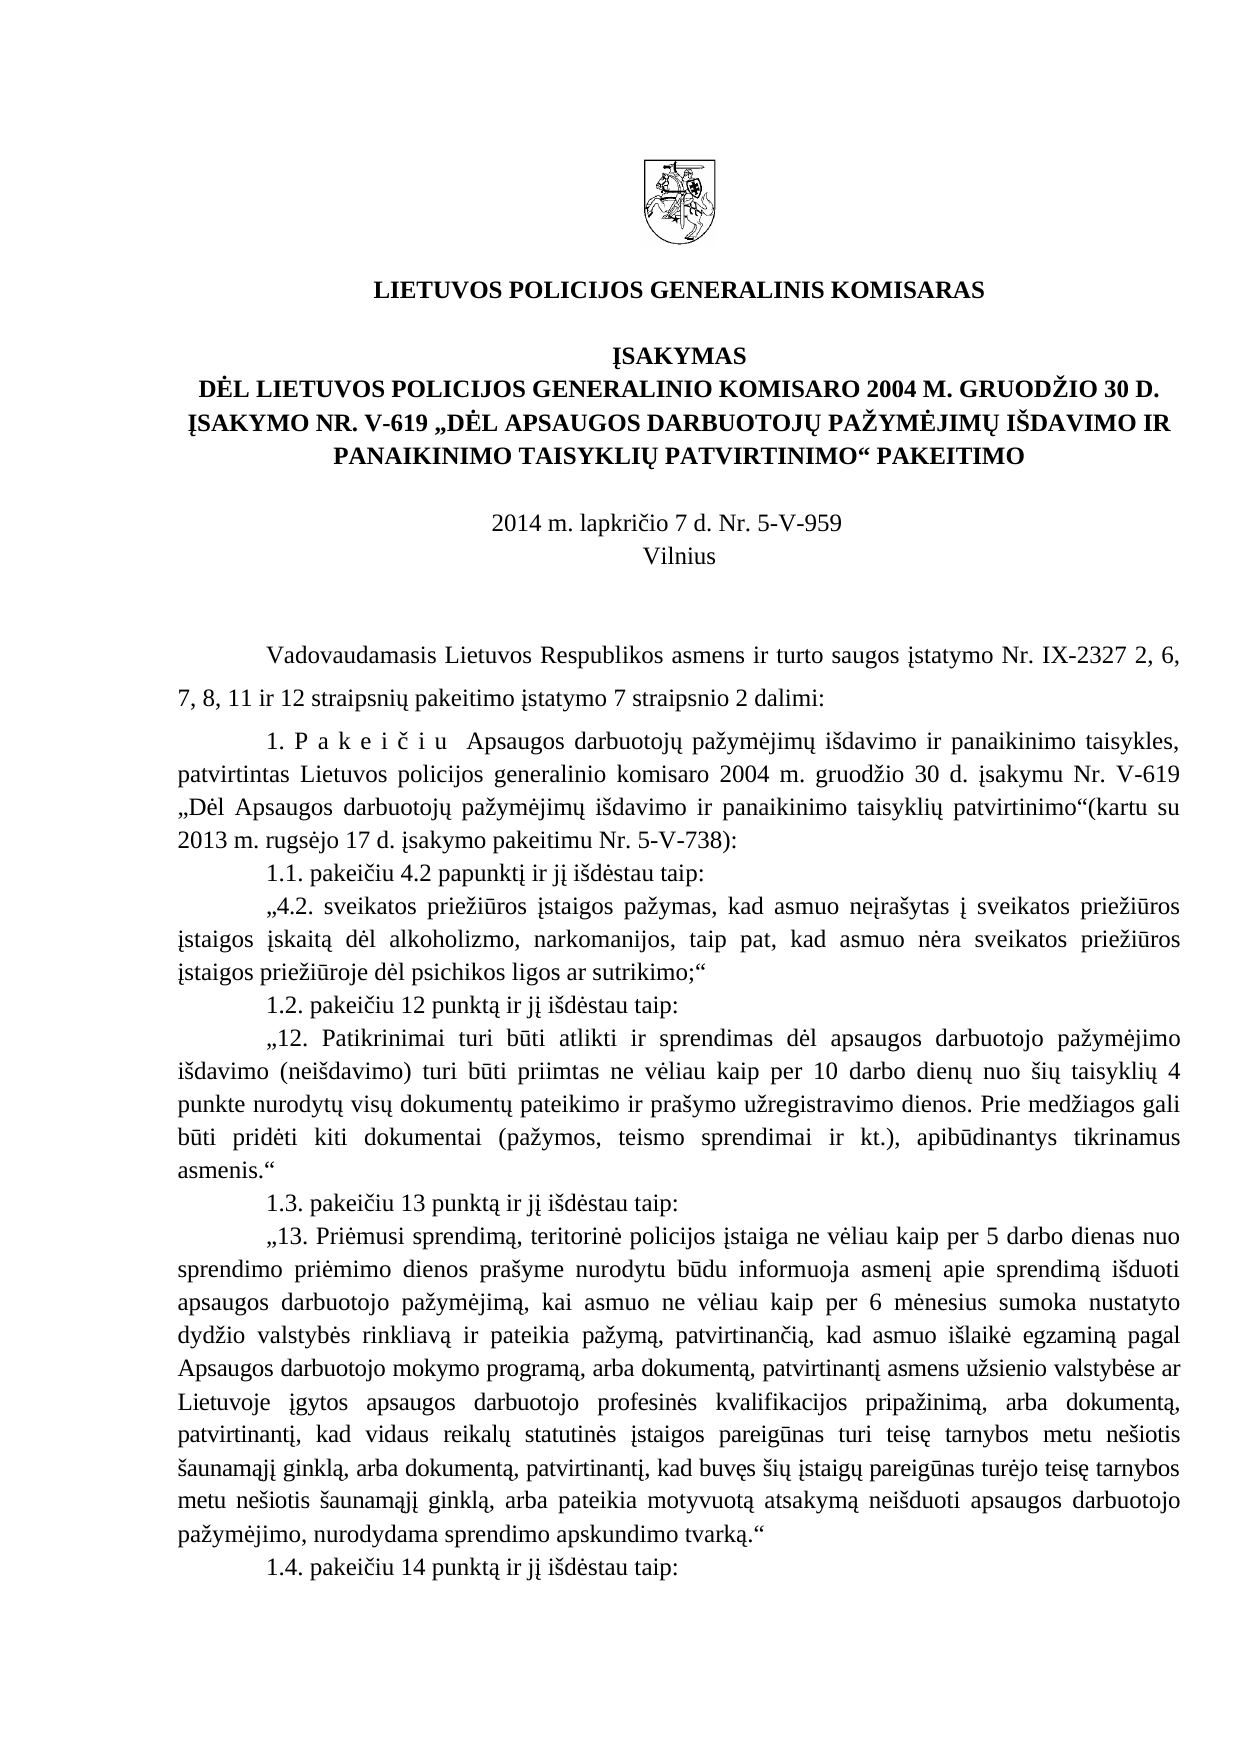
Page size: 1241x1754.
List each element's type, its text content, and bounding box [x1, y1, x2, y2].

text „4.2. sveikatos priežiūros įstaigos pažymas, kad asmuo neįrašytas į sveikatos priežiūros įstaigos įskaitą dėl alkoholizmo, narkomanijos, taip pat, kad asmuo nėra sveikatos priežiūros įstaigos priežiūroje dėl psichikos ligos ar sutrikimo;“ [177, 891, 1181, 986]
text 1.2. pakeičiu 12 punktą ir jį išdėstau taip: [177, 990, 1181, 1019]
text Vilnius [177, 541, 1181, 569]
text ĮSAKYMAS [177, 341, 1181, 370]
text „13. Priėmusi sprendimą, teritorinė policijos įstaiga ne vėliau kaip per 5 darbo dienas nuo sprendimo priėmimo dienos prašyme nurodytu būdu informuoja asmenį apie sprendimą išduoti apsaugos darbuotojo pažymėjimą, kai asmuo ne vėliau kaip per 6 mėnesius sumoka nustatyto dydžio valstybės rinkliavą ir pateikia pažymą, patvirtinančią, kad asmuo išlaikė egzaminą pagal Apsaugos darbuotojo mokymo programą, arba dokumentą, patvirtinantį asmens užsienio valstybėse ar Lietuvoje įgytos apsaugos darbuotojo profesinės kvalifikacijos pripažinimą, arba dokumentą, patvirtinantį, kad vidaus reikalų statutinės įstaigos pareigūnas turi teisę tarnybos metu nešiotis šaunamąjį ginklą, arba dokumentą, patvirtinantį, kad buvęs šių įstaigų pareigūnas turėjo teisę tarnybos metu nešiotis šaunamąjį ginklą, arba pateikia motyvuotą atsakymą neišduoti apsaugos darbuotojo pažymėjimo, nurodydama sprendimo apskundimo tvarką.“ [177, 1221, 1181, 1547]
text Vadovaudamasis Lietuvos Respublikos asmens ir turto saugos įstatymo Nr. IX-2327 2, 6, 7, 8, 11 ir 12 straipsnių pakeitimo įstatymo 7 straipsnio 2 dalimi: [177, 640, 1181, 712]
text 1.1. pakeičiu 4.2 papunktį ir jį išdėstau taip: [177, 858, 1181, 887]
text LIETUVOS POLICIJOS GENERALINIS KOMISARAS [177, 275, 1181, 304]
text 1.4. pakeičiu 14 punktą ir jį išdėstau taip: [177, 1552, 1181, 1580]
text 1. P a k e i č i u Apsaugos darbuotojų pažymėjimų išdavimo ir panaikinimo taisykles, patvirtintas Lietuvos policijos generalinio komisaro 2004 m. gruodžio 30 d. įsakymu Nr. V-619 „Dėl Apsaugos darbuotojų pažymėjimų išdavimo ir panaikinimo taisyklių patvirtinimo“(kartu su 2013 m. rugsėjo 17 d. įsakymo pakeitimu Nr. 5-V-738): [177, 726, 1181, 854]
text DĖL Lietuvos policijos generalinio komisaro 2004 m. gruodžio 30 d. įsakymo Nr. V-619 „Dėl Apsaugos darbuotojų pažymėjimų išdavimo ir panaikinimo taisyklių patvirtinimo“ PAKEITIMO [177, 374, 1181, 470]
text 2014 m. lapkričio 7 d. Nr. 5-V-959 [177, 508, 1181, 537]
text „12. Patikrinimai turi būti atlikti ir sprendimas dėl apsaugos darbuotojo pažymėjimo išdavimo (neišdavimo) turi būti priimtas ne vėliau kaip per 10 darbo dienų nuo šių taisyklių 4 punkte nurodytų visų dokumentų pateikimo ir prašymo užregistravimo dienos. Prie medžiagos gali būti pridėti kiti dokumentai (pažymos, teismo sprendimai ir kt.), apibūdinantys tikrinamus asmenis.“ [177, 1023, 1181, 1184]
text 1.3. pakeičiu 13 punktą ir jį išdėstau taip: [177, 1188, 1181, 1217]
